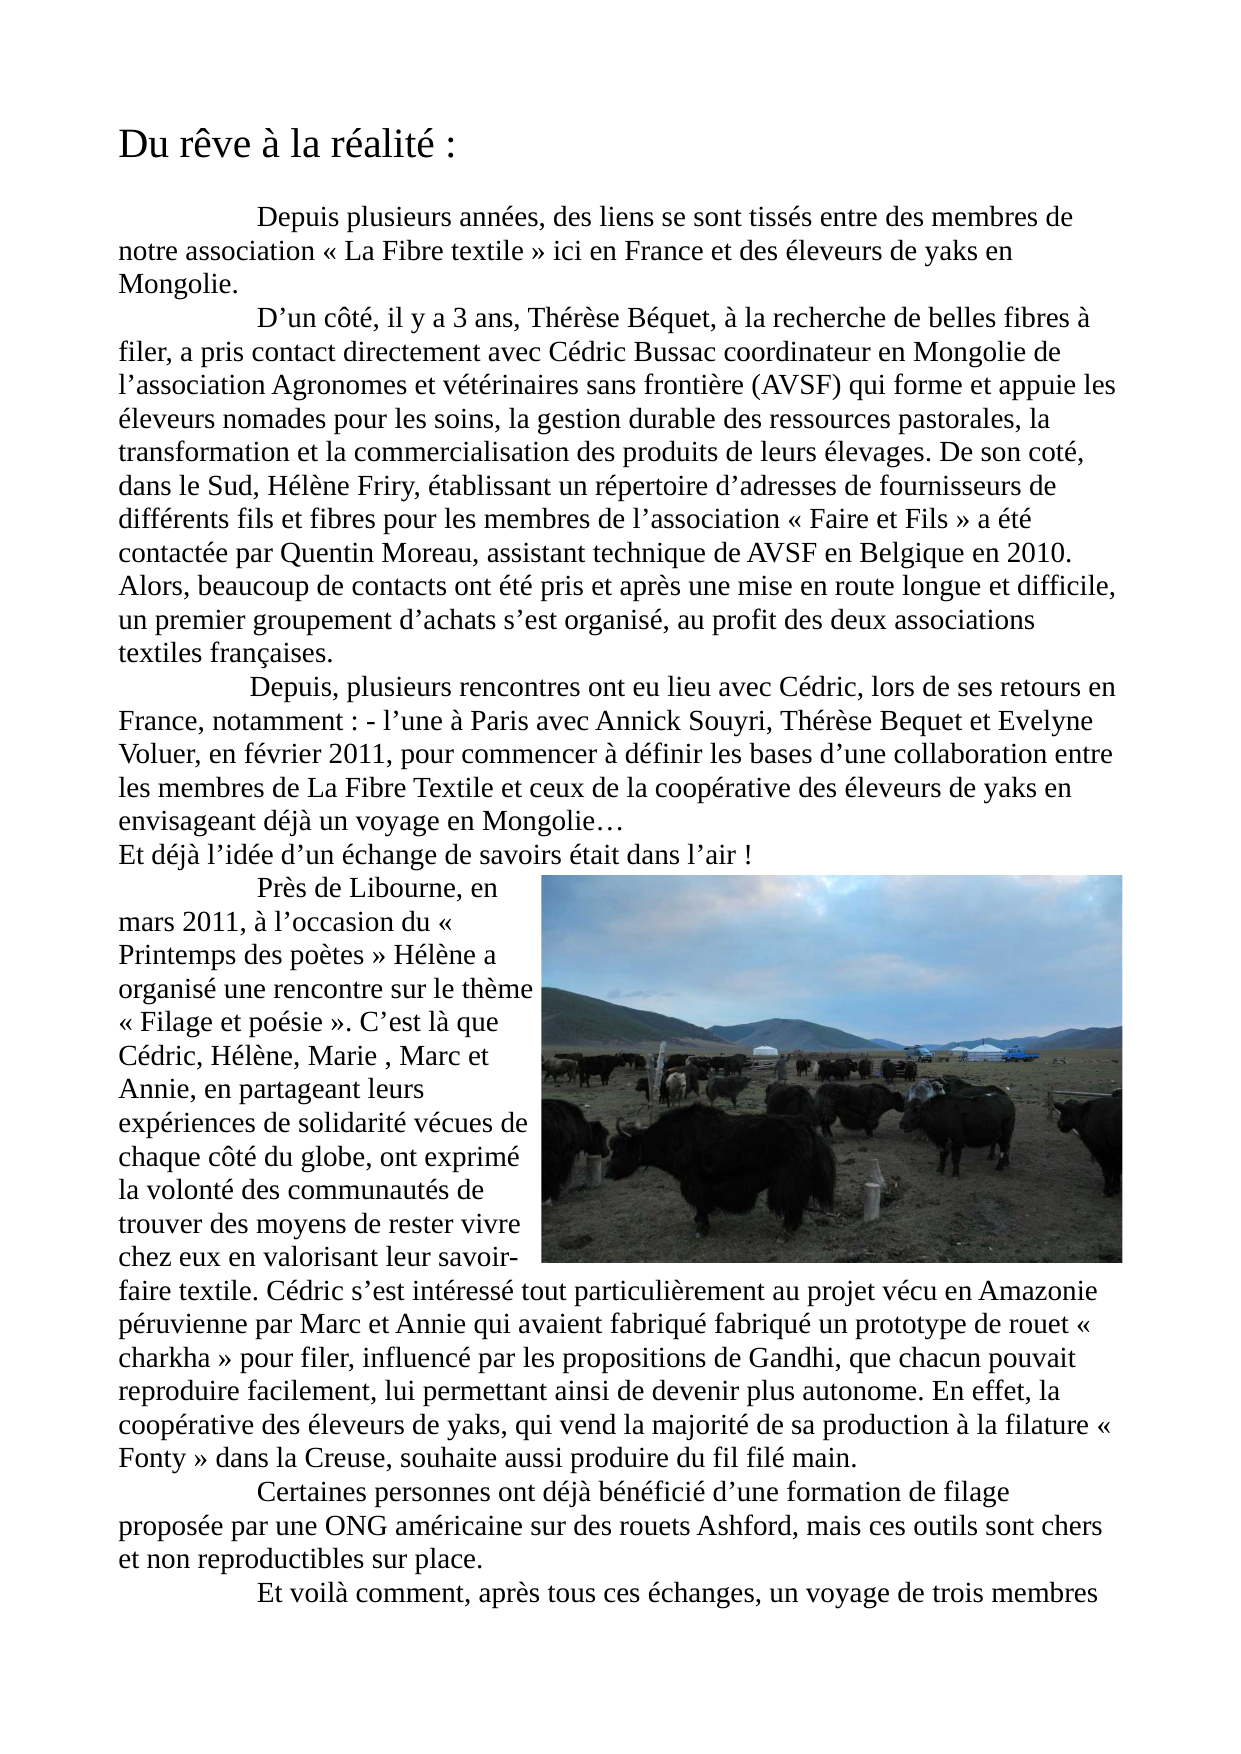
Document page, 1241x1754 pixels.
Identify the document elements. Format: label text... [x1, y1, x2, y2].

text D’un côté, il y a 3 ans, Thérèse Béquet, à la recherche de belles fibres à filer, a pris contact directement avec Cédric Bussac coordinateur en Mongolie de l’association Agronomes et vétérinaires sans frontière (AVSF) qui forme et appuie les éleveurs nomades pour les soins, la gestion durable des ressources pastorales, la transformation et la commercialisation des produits de leurs élevages. De son coté, dans le Sud, Hélène Friry, établissant un répertoire d’adresses de fournisseurs de différents fils et fibres pour les membres de l’association « Faire et Fils » a été contactée par Quentin Moreau, assistant technique de AVSF en Belgique en 2010. Alors, beaucoup de contacts ont été pris et après une mise en route longue et difficile, un premier groupement d’achats s’est organisé, au profit des deux associations textiles françaises. [118, 300, 1122, 669]
picture [541, 875, 1123, 1263]
text Depuis plusieurs années, des liens se sont tissés entre des membres de notre association « La Fibre textile » ici en France et des éleveurs de yaks en Mongolie. [118, 199, 1122, 300]
text Et voilà comment, après tous ces échanges, un voyage de trois membres [118, 1575, 1122, 1608]
text Depuis, plusieurs rencontres ont eu lieu avec Cédric, lors de ses retours en France, notamment : - l’une à Paris avec Annick Souyri, Thérèse Bequet et Evelyne Voluer, en février 2011, pour commencer à définir les bases d’une collaboration entre les membres de La Fibre Textile et ceux de la coopérative des éleveurs de yaks en envisageant déjà un voyage en Mongolie… [118, 669, 1122, 837]
text Et déjà l’idée d’un échange de savoirs était dans l’air ! [118, 837, 1122, 870]
text Du rêve à la réalité : [118, 118, 1122, 166]
text Près de Libourne, en mars 2011, à l’occasion du « Printemps des poètes » Hélène a organisé une rencontre sur le thème « Filage et poésie ». C’est là que Cédric, Hélène, Marie , Marc et Annie, en partageant leurs expériences de solidarité vécues de chaque côté du globe, ont exprimé la volonté des communautés de trouver des moyens de rester vivre chez eux en valorisant leur savoir-faire textile. Cédric s’est intéressé tout particulièrement au projet vécu en Amazonie péruvienne par Marc et Annie qui avaient fabriqué fabriqué un prototype de rouet « charkha » pour filer, influencé par les propositions de Gandhi, que chacun pouvait reproduire facilement, lui permettant ainsi de devenir plus autonome. En effet, la coopérative des éleveurs de yaks, qui vend la majorité de sa production à la filature « Fonty » dans la Creuse, souhaite aussi produire du fil filé main. [118, 870, 1122, 1474]
text Certaines personnes ont déjà bénéficié d’une formation de filage proposée par une ONG américaine sur des rouets Ashford, mais ces outils sont chers et non reproductibles sur place. [118, 1474, 1122, 1575]
